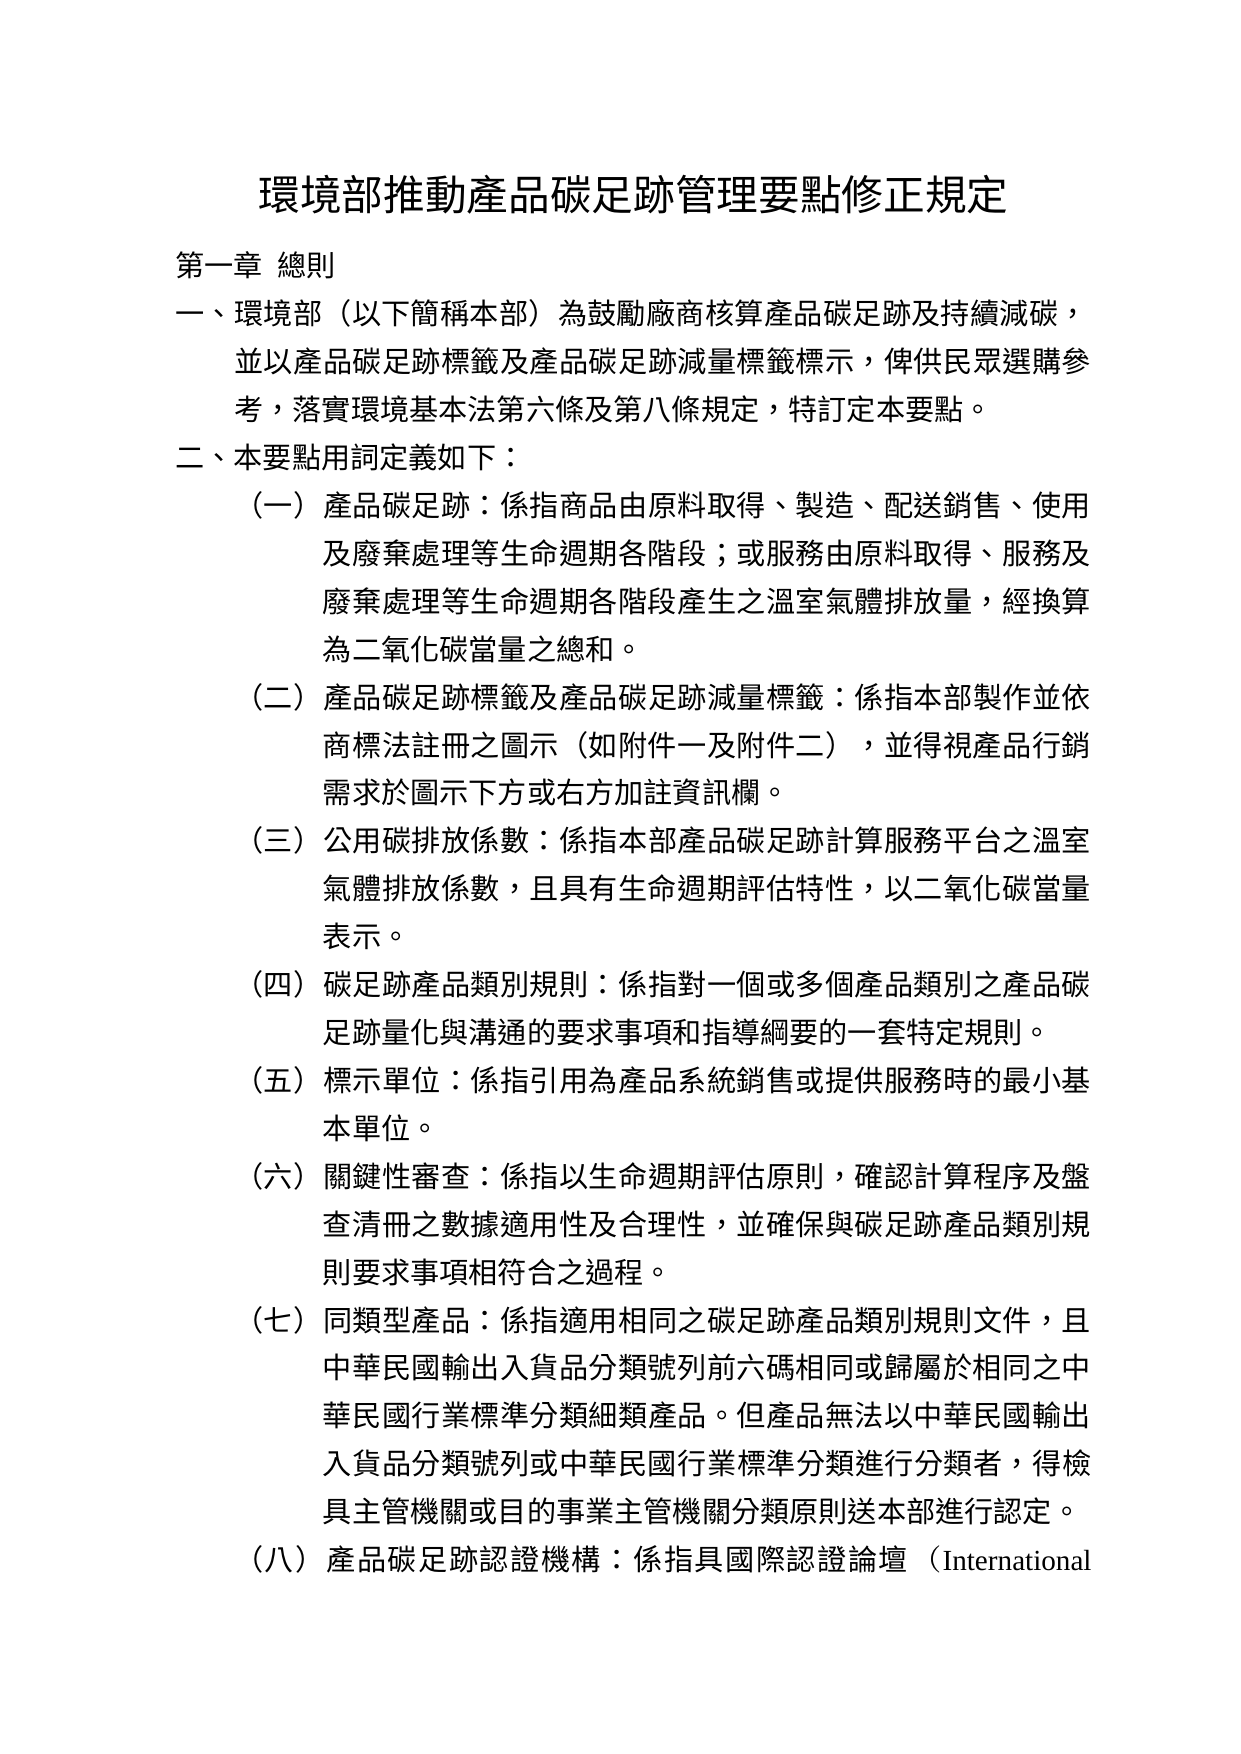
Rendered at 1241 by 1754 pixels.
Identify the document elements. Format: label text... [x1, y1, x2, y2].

table_cell 第一章 總則 一、環境部（以下簡稱本部）為鼓勵廠商核算產品碳足跡及持續減碳，並以產品碳足跡標籤及產品碳足跡減量標籤標示，俾供民眾選購參考，落實環境基本法第六條及第八條規定，特訂定本要點。 二、本要點用詞定義如下： （一）產品碳足跡：係指商品由原料取得、製造、配送銷售、使用及廢棄處理等生命週期各階段；或服務由原料取得、服務及廢棄處理等生命週期各階段產生之溫室氣體排放量，經換算為二氧化碳當量之總和。 （二）產品碳足跡標籤及產品碳足跡減量標籤：係指本部製作並依商標法註冊之圖示（如附件一及附件二），並得視產品行銷需求於圖示下方或右方加註資訊欄。 （三）公用碳排放係數：係指本部產品碳足跡計算服務平台之溫室氣體排放係數，且具有生命週期評估特性，以二氧化碳當量表示。 （四）碳足跡產品類別規則：係指對一個或多個產品類別之產品碳足跡量化與溝通的要求事項和指導綱要的一套特定規則。 （五）標示單位：係指引用為產品系統銷售或提供服務時的最小基本單位。 （六）關鍵性審查：係指以生命週期評估原則，確認計算程序及盤查清冊之數據適用性及合理性，並確保與碳足跡產品類別規則要求事項相符合之過程。 （七）同類型產品：係指適用相同之碳足跡產品類別規則文件，且中華民國輸出入貨品分類號列前六碼相同或歸屬於相同之中華民國行業標準分類細類產品。但產品無法以中華民國輸出入貨品分類號列或中華民國行業標準分類進行分類者，得檢具主管機關或目的事業主管機關分類原則送本部進行認定。 （八）產品碳足跡認證機構：係指具國際認證論壇（International [174, 239, 1093, 1580]
table_header 環境部推動產品碳足跡管理要點修正規定 [174, 148, 1093, 238]
